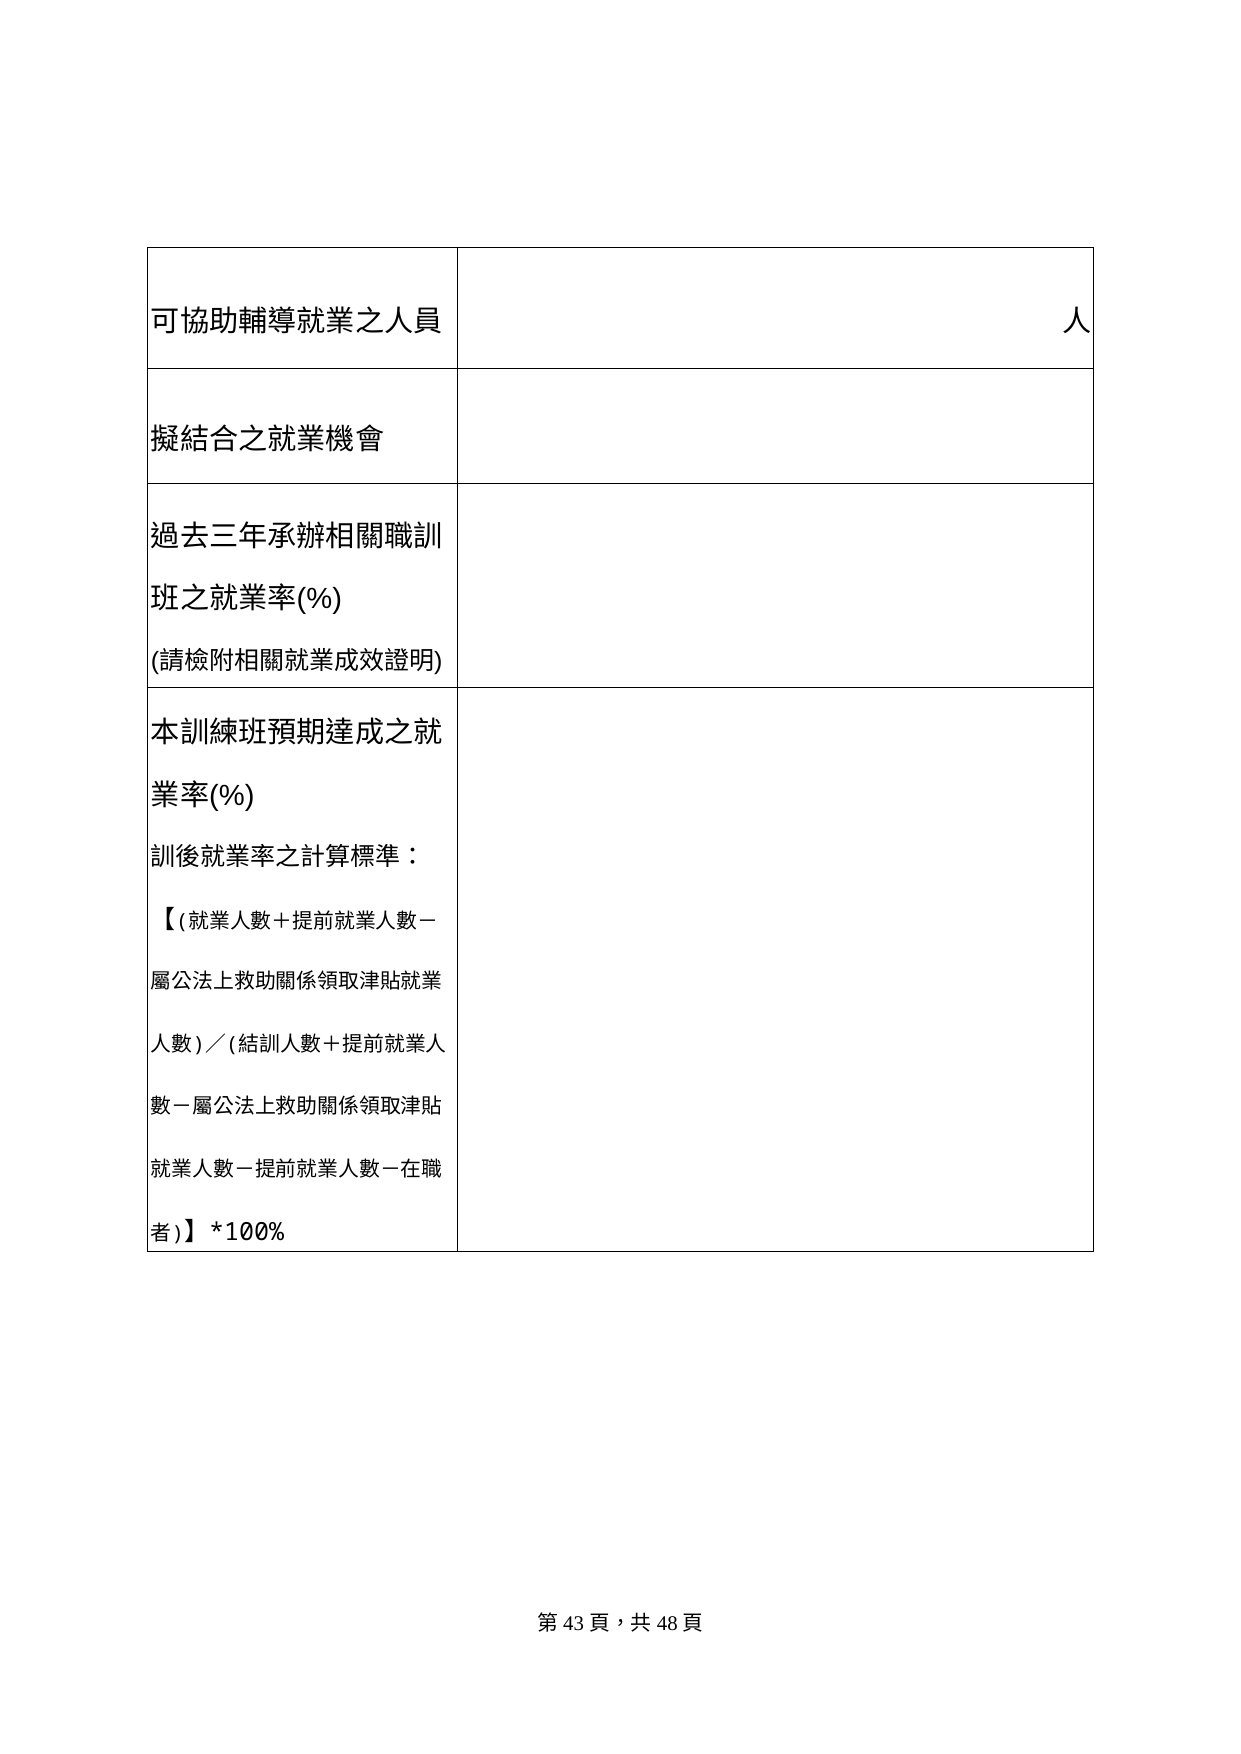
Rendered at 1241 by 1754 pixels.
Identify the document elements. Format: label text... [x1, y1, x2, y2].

table_cell [458, 688, 1093, 1251]
table_cell [458, 369, 1093, 483]
table_cell [458, 484, 1093, 687]
table_cell 過去三年承辦相關職訓班之就業率(%) (請檢附相關就業成效證明) [148, 484, 457, 687]
table_cell 人 [458, 248, 1093, 368]
table_cell 擬結合之就業機會 [148, 369, 457, 483]
table_cell 可協助輔導就業之人員 [148, 248, 457, 368]
table_cell 本訓練班預期達成之就業率(%) 訓後就業率之計算標準： 【(就業人數＋提前就業人數－屬公法上救助關係領取津貼就業人數)／(結訓人數＋提前就業人數－屬公法上救助關係領取津貼就業人數－提前就業人數－在職者)】*100% [148, 688, 457, 1251]
